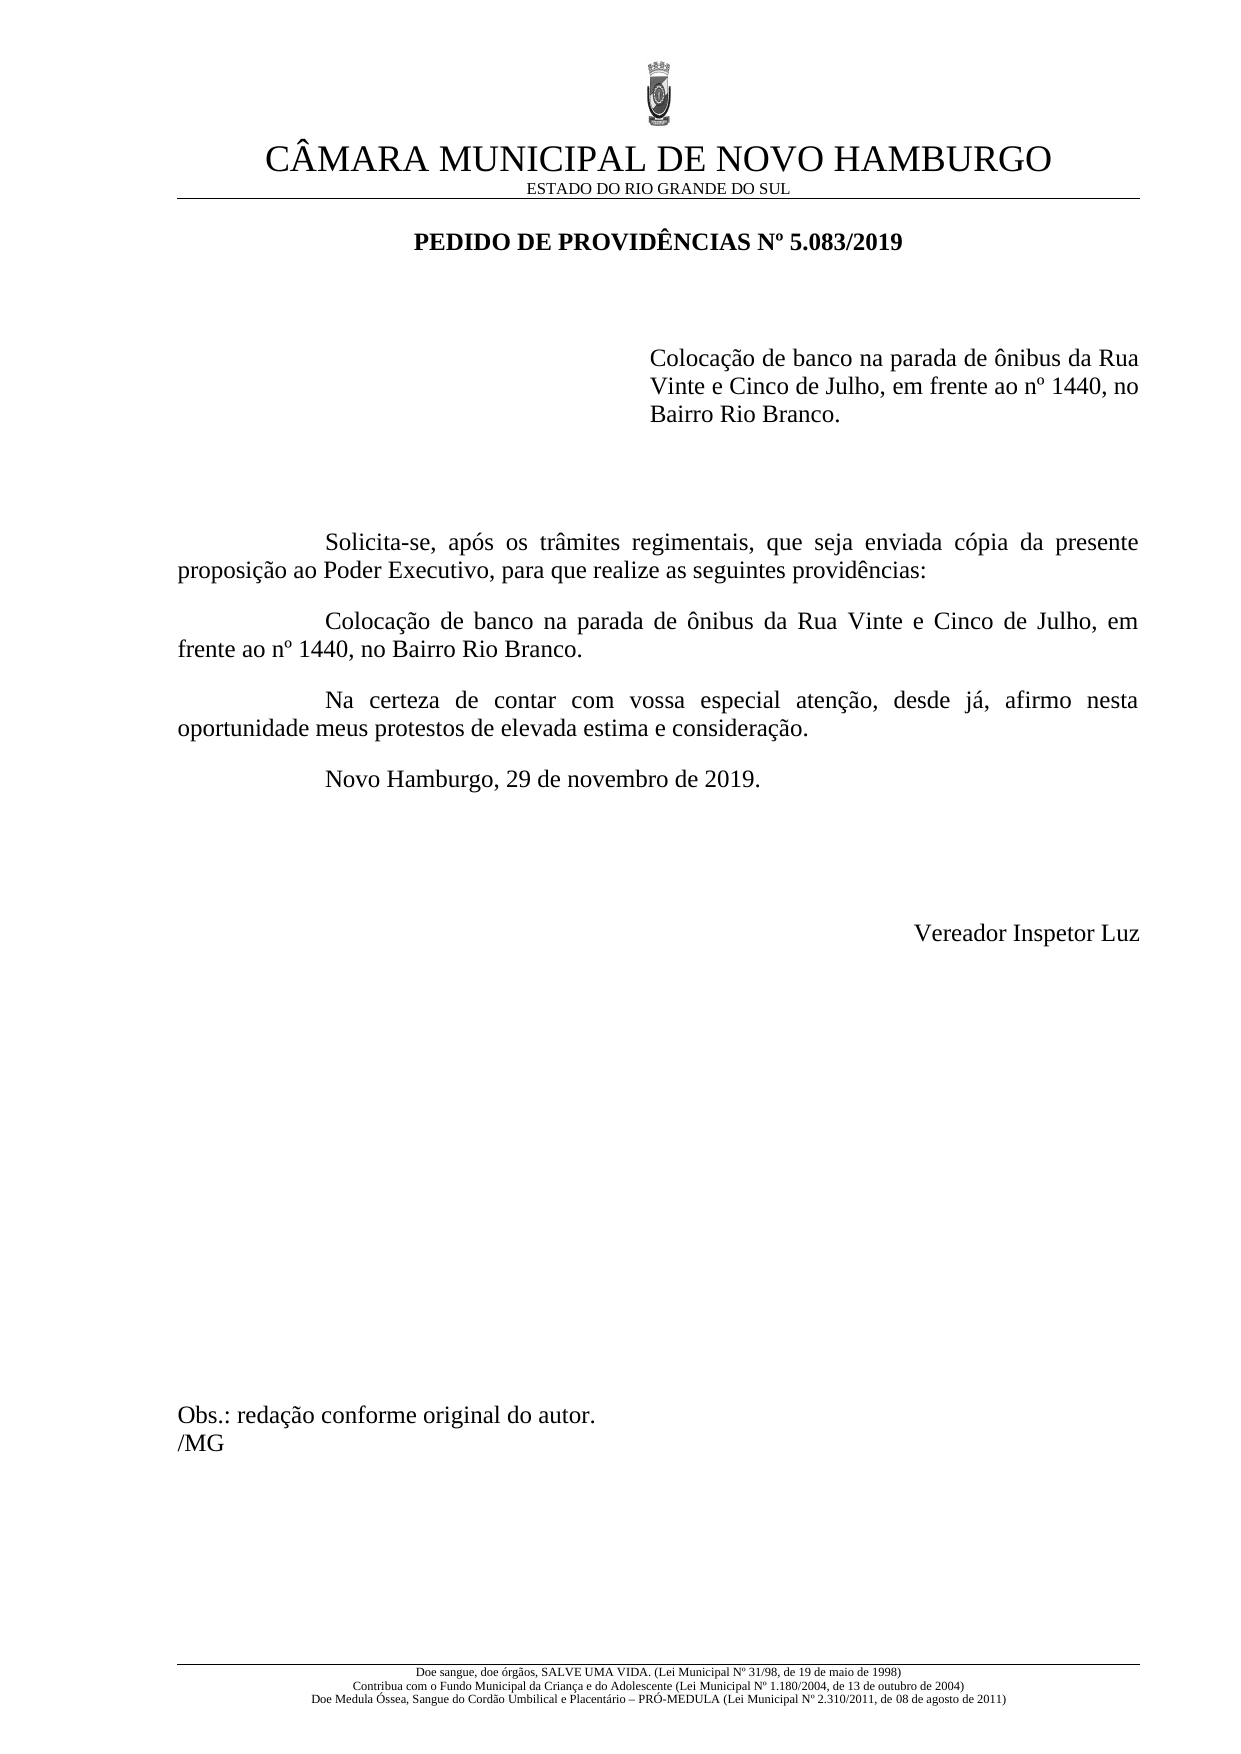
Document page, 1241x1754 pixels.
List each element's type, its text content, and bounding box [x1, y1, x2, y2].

text Obs.: redação conforme original do autor. [177, 1401, 1140, 1429]
text Na certeza de contar com vossa especial atenção, desde já, afirmo nesta oportunidade meus protestos de elevada estima e consideração. [177, 686, 1140, 741]
text Colocação de banco na parada de ônibus da Rua Vinte e Cinco de Julho, em frente ao nº 1440, no Bairro Rio Branco. [649, 344, 1140, 428]
text Colocação de banco na parada de ônibus da Rua Vinte e Cinco de Julho, em frente ao nº 1440, no Bairro Rio Branco. [177, 607, 1140, 662]
text PEDIDO DE PROVIDÊNCIAS Nº 5.083/2019 [177, 228, 1140, 256]
text Novo Hamburgo, 29 de novembro de 2019. [177, 765, 1140, 793]
text Vereador Inspetor Luz [177, 919, 1140, 946]
text Solicita-se, após os trâmites regimentais, que seja enviada cópia da presente proposição ao Poder Executivo, para que realize as seguintes providências: [177, 528, 1140, 583]
text /MG [177, 1429, 1140, 1457]
